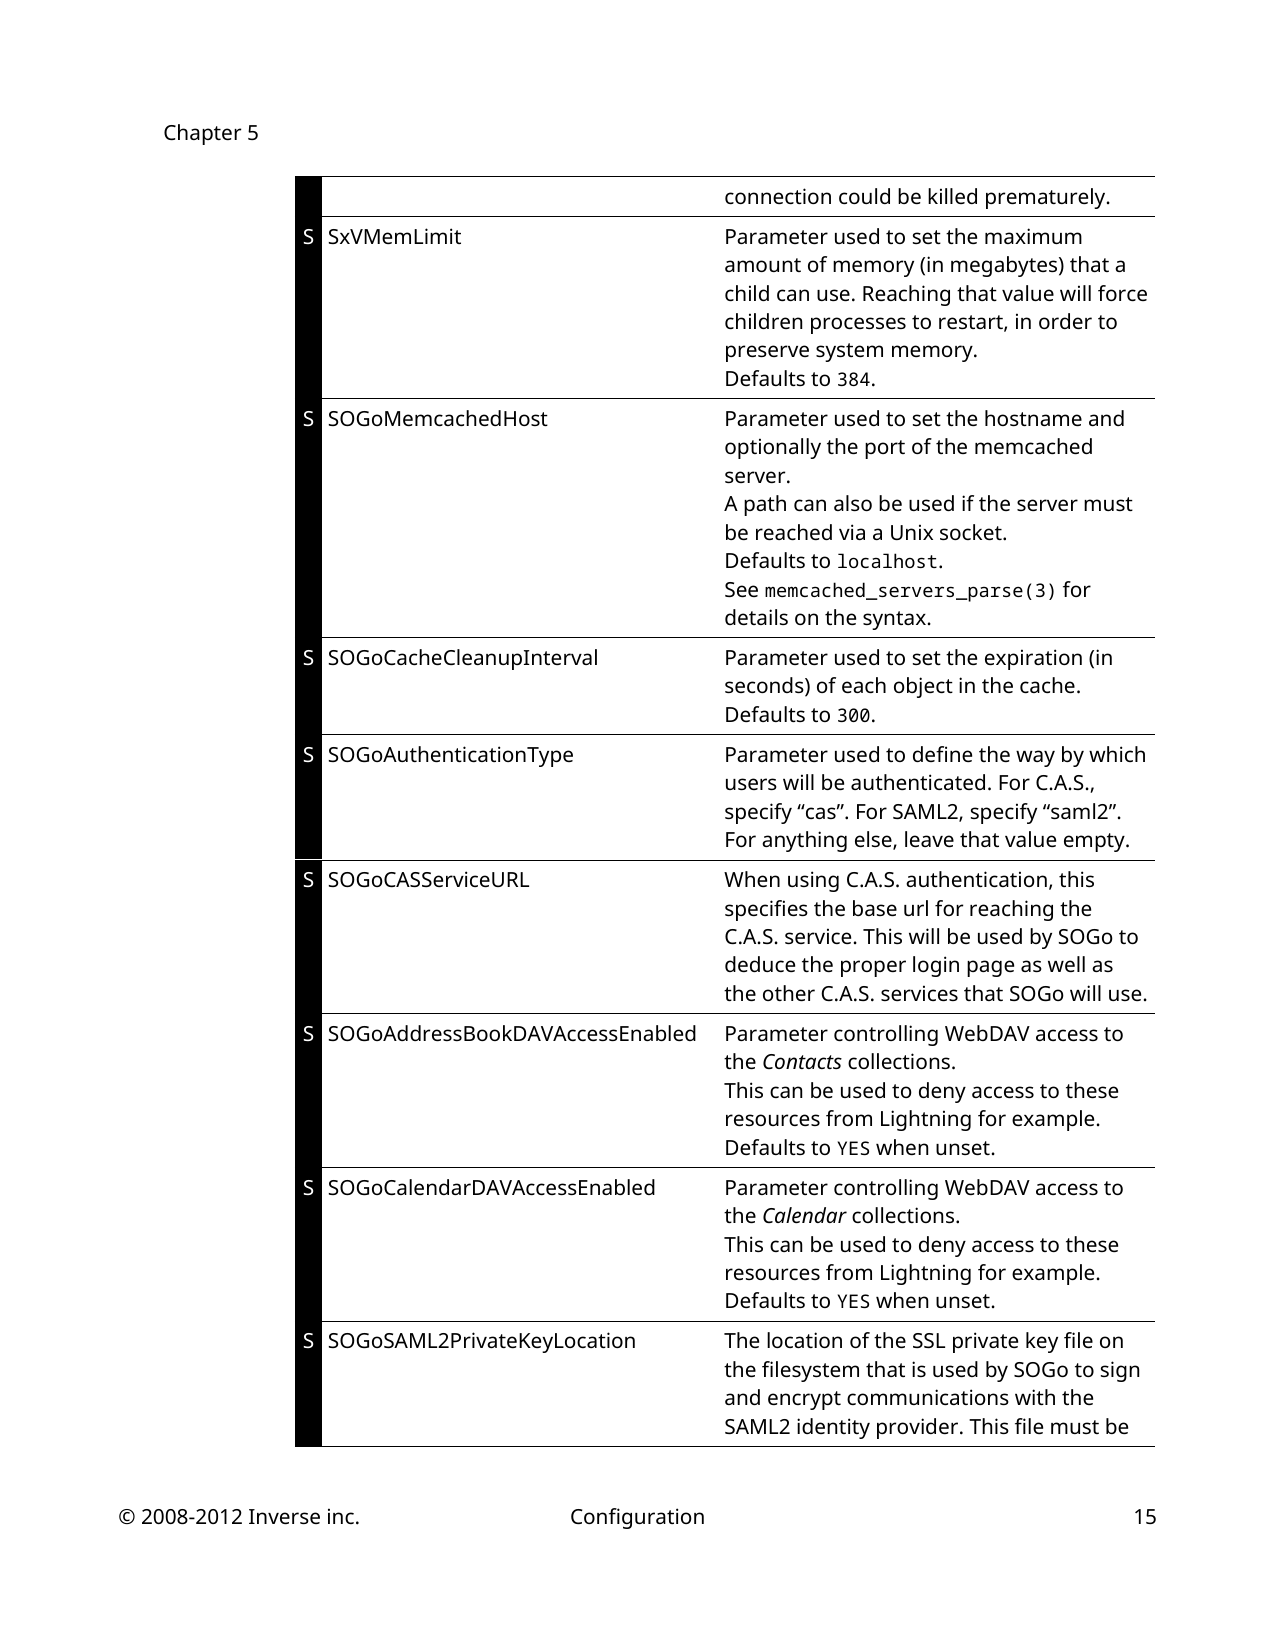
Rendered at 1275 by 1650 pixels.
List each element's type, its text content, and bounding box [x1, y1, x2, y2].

table_cell [322, 177, 718, 216]
table_cell When using C.A.S. authentication, this specifies the base url for reaching the C.A.S. service. This will be used by SOGo to deduce the proper login page as well as the other C.A.S. services that SOGo will use. [719, 861, 1155, 1013]
table_cell Parameter controlling WebDAV access to the Contacts collections. This can be used to deny access to these resources from Lightning for example. Defaults to YES when unset. [719, 1014, 1155, 1167]
table_cell S [295, 399, 322, 637]
table_cell S [295, 1322, 322, 1446]
table_cell S [295, 217, 322, 398]
table_cell Parameter controlling WebDAV access to the Calendar collections. This can be used to deny access to these resources from Lightning for example. Defaults to YES when unset. [719, 1168, 1155, 1321]
table_cell Parameter used to set the hostname and optionally the port of the memcached server. A path can also be used if the server must be reached via a Unix socket. Defaults to localhost. See memcached_servers_parse(3) for details on the syntax. [719, 399, 1155, 637]
table_cell Parameter used to set the maximum amount of memory (in megabytes) that a child can use. Reaching that value will force children processes to restart, in order to preserve system memory. Defaults to 384. [719, 217, 1155, 398]
table_cell SOGoSAML2PrivateKeyLocation [322, 1322, 718, 1446]
table_cell SOGoCalendarDAVAccessEnabled [322, 1168, 718, 1321]
table_cell SOGoCacheCleanupInterval [322, 638, 718, 734]
table_cell SOGoCASServiceURL [322, 861, 718, 1013]
table_cell [295, 177, 322, 216]
table_cell S [295, 638, 322, 734]
table_cell SOGoAuthenticationType [322, 735, 718, 859]
table_cell Parameter used to define the way by which users will be authenticated. For C.A.S., specify “cas”. For SAML2, specify “saml2”. For anything else, leave that value empty. [719, 735, 1155, 859]
table_cell SOGoMemcachedHost [322, 399, 718, 637]
table_cell S [295, 861, 322, 1013]
table_cell Parameter used to set the expiration (in seconds) of each object in the cache. Defaults to 300. [719, 638, 1155, 734]
table_cell S [295, 1014, 322, 1167]
table_cell SOGoAddressBookDAVAccessEnabled [322, 1014, 718, 1167]
table_cell connection could be killed prematurely. [719, 177, 1155, 216]
table_cell SxVMemLimit [322, 217, 718, 398]
table_cell S [295, 1168, 322, 1321]
table_cell The location of the SSL private key file on the filesystem that is used by SOGo to sign and encrypt communications with the SAML2 identity provider. This file must be [719, 1322, 1155, 1446]
table_cell S [295, 735, 322, 859]
